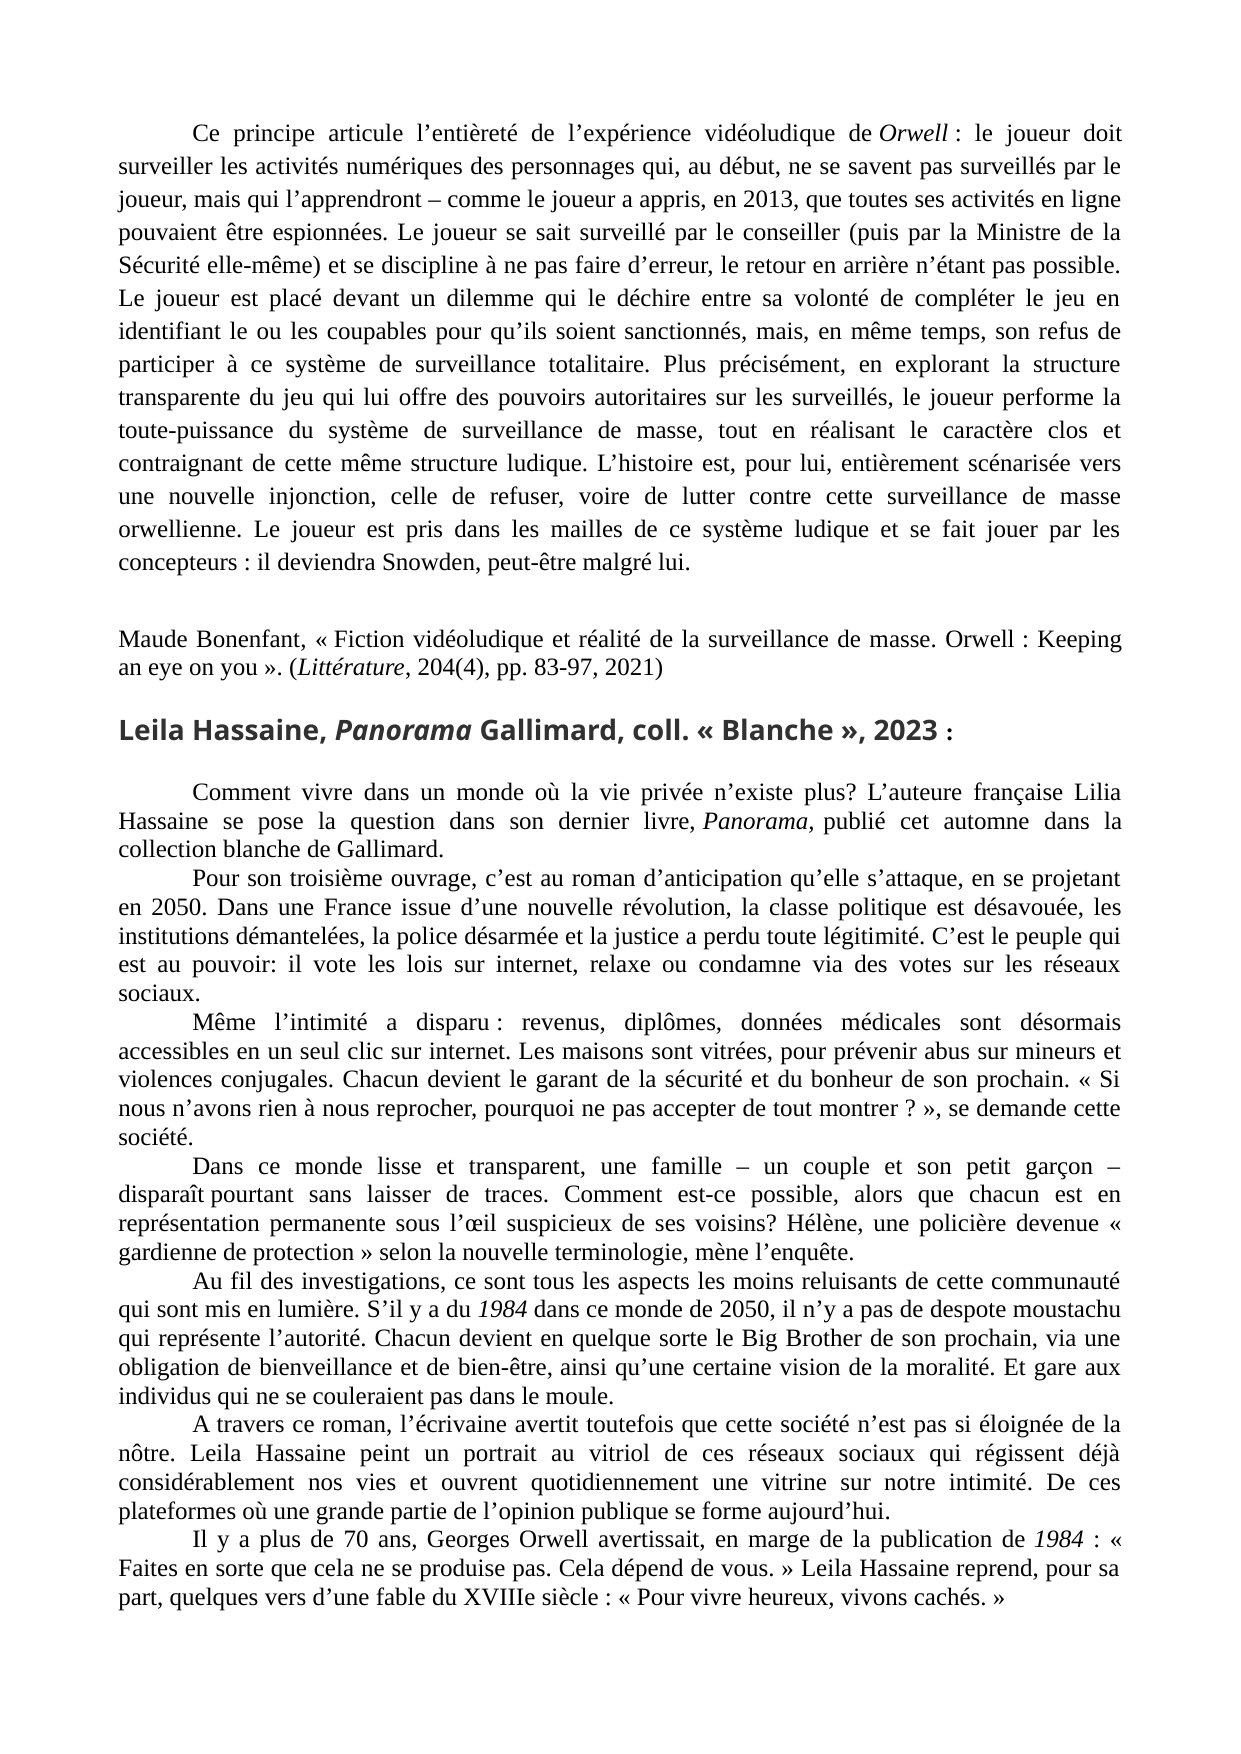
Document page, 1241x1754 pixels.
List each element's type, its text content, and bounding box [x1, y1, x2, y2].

text Pour son troisième ouvrage, c’est au roman d’anticipation qu’elle s’attaque, en se projetant en 2050. Dans une France issue d’une nouvelle révolution, la classe politique est désavouée, les institutions démantelées, la police désarmée et la justice a perdu toute légitimité. C’est le peuple qui est au pouvoir: il vote les lois sur internet, relaxe ou condamne via des votes sur les réseaux sociaux. Même l’intimité a disparu : revenus, diplômes, données médicales sont désormais accessibles en un seul clic sur internet. Les maisons sont vitrées, pour prévenir abus sur mineurs et violences conjugales. Chacun devient le garant de la sécurité et du bonheur de son prochain. « Si nous n’avons rien à nous reprocher, pourquoi ne pas accepter de tout montrer ? », se demande cette société. [118, 863, 1122, 1151]
text Dans ce monde lisse et transparent, une famille – un couple et son petit garçon – disparaît pourtant sans laisser de traces. Comment est-ce possible, alors que chacun est en représentation permanente sous l’œil suspicieux de ses voisins? Hélène, une policière devenue « gardienne de protection » selon la nouvelle terminologie, mène l’enquête. [118, 1151, 1122, 1266]
text Maude Bonenfant, « Fiction vidéoludique et réalité de la surveillance de masse. Orwell : Keeping an eye on you ». (Littérature, 204(4), pp. 83-97, 2021) [118, 624, 1122, 681]
text Au fil des investigations, ce sont tous les aspects les moins reluisants de cette communauté qui sont mis en lumière. S’il y a du 1984 dans ce monde de 2050, il n’y a pas de despote moustachu qui représente l’autorité. Chacun devient en quelque sorte le Big Brother de son prochain, via une obligation de bienveillance et de bien-être, ainsi qu’une certaine vision de la moralité. Et gare aux individus qui ne se couleraient pas dans le moule. [118, 1266, 1122, 1409]
text Ce principe articule l’entièreté de l’expérience vidéoludique de Orwell : le joueur doit surveiller les activités numériques des personnages qui, au début, ne se savent pas surveillés par le joueur, mais qui l’apprendront – comme le joueur a appris, en 2013, que toutes ses activités en ligne pouvaient être espionnées. Le joueur se sait surveillé par le conseiller (puis par la Ministre de la Sécurité elle-même) et se discipline à ne pas faire d’erreur, le retour en arrière n’étant pas possible. Le joueur est placé devant un dilemme qui le déchire entre sa volonté de compléter le jeu en identifiant le ou les coupables pour qu’ils soient sanctionnés, mais, en même temps, son refus de participer à ce système de surveillance totalitaire. Plus précisément, en explorant la structure transparente du jeu qui lui offre des pouvoirs autoritaires sur les surveillés, le joueur performe la toute-puissance du système de surveillance de masse, tout en réalisant le caractère clos et contraignant de cette même structure ludique. L’histoire est, pour lui, entièrement scénarisée vers une nouvelle injonction, celle de refuser, voire de lutter contre cette surveillance de masse orwellienne. Le joueur est pris dans les mailles de ce système ludique et se fait jouer par les concepteurs : il deviendra Snowden, peut-être malgré lui. [118, 118, 1122, 576]
text Leila Hassaine, Panorama Gallimard, coll. « Blanche », 2023 : [118, 710, 1122, 748]
text A travers ce roman, l’écrivaine avertit toutefois que cette société n’est pas si éloignée de la nôtre. Leila Hassaine peint un portrait au vitriol de ces réseaux sociaux qui régissent déjà considérablement nos vies et ouvrent quotidiennement une vitrine sur notre intimité. De ces plateformes où une grande partie de l’opinion publique se forme aujourd’hui. [118, 1409, 1122, 1524]
text Comment vivre dans un monde où la vie privée n’existe plus? L’auteure française Lilia Hassaine se pose la question dans son dernier livre, Panorama, publié cet automne dans la collection blanche de Gallimard. [118, 777, 1122, 863]
text Il y a plus de 70 ans, Georges Orwell avertissait, en marge de la publication de 1984 : « Faites en sorte que cela ne se produise pas. Cela dépend de vous. » Leila Hassaine reprend, pour sa part, quelques vers d’une fable du XVIIIe siècle : « Pour vivre heureux, vivons cachés. » [118, 1524, 1122, 1611]
